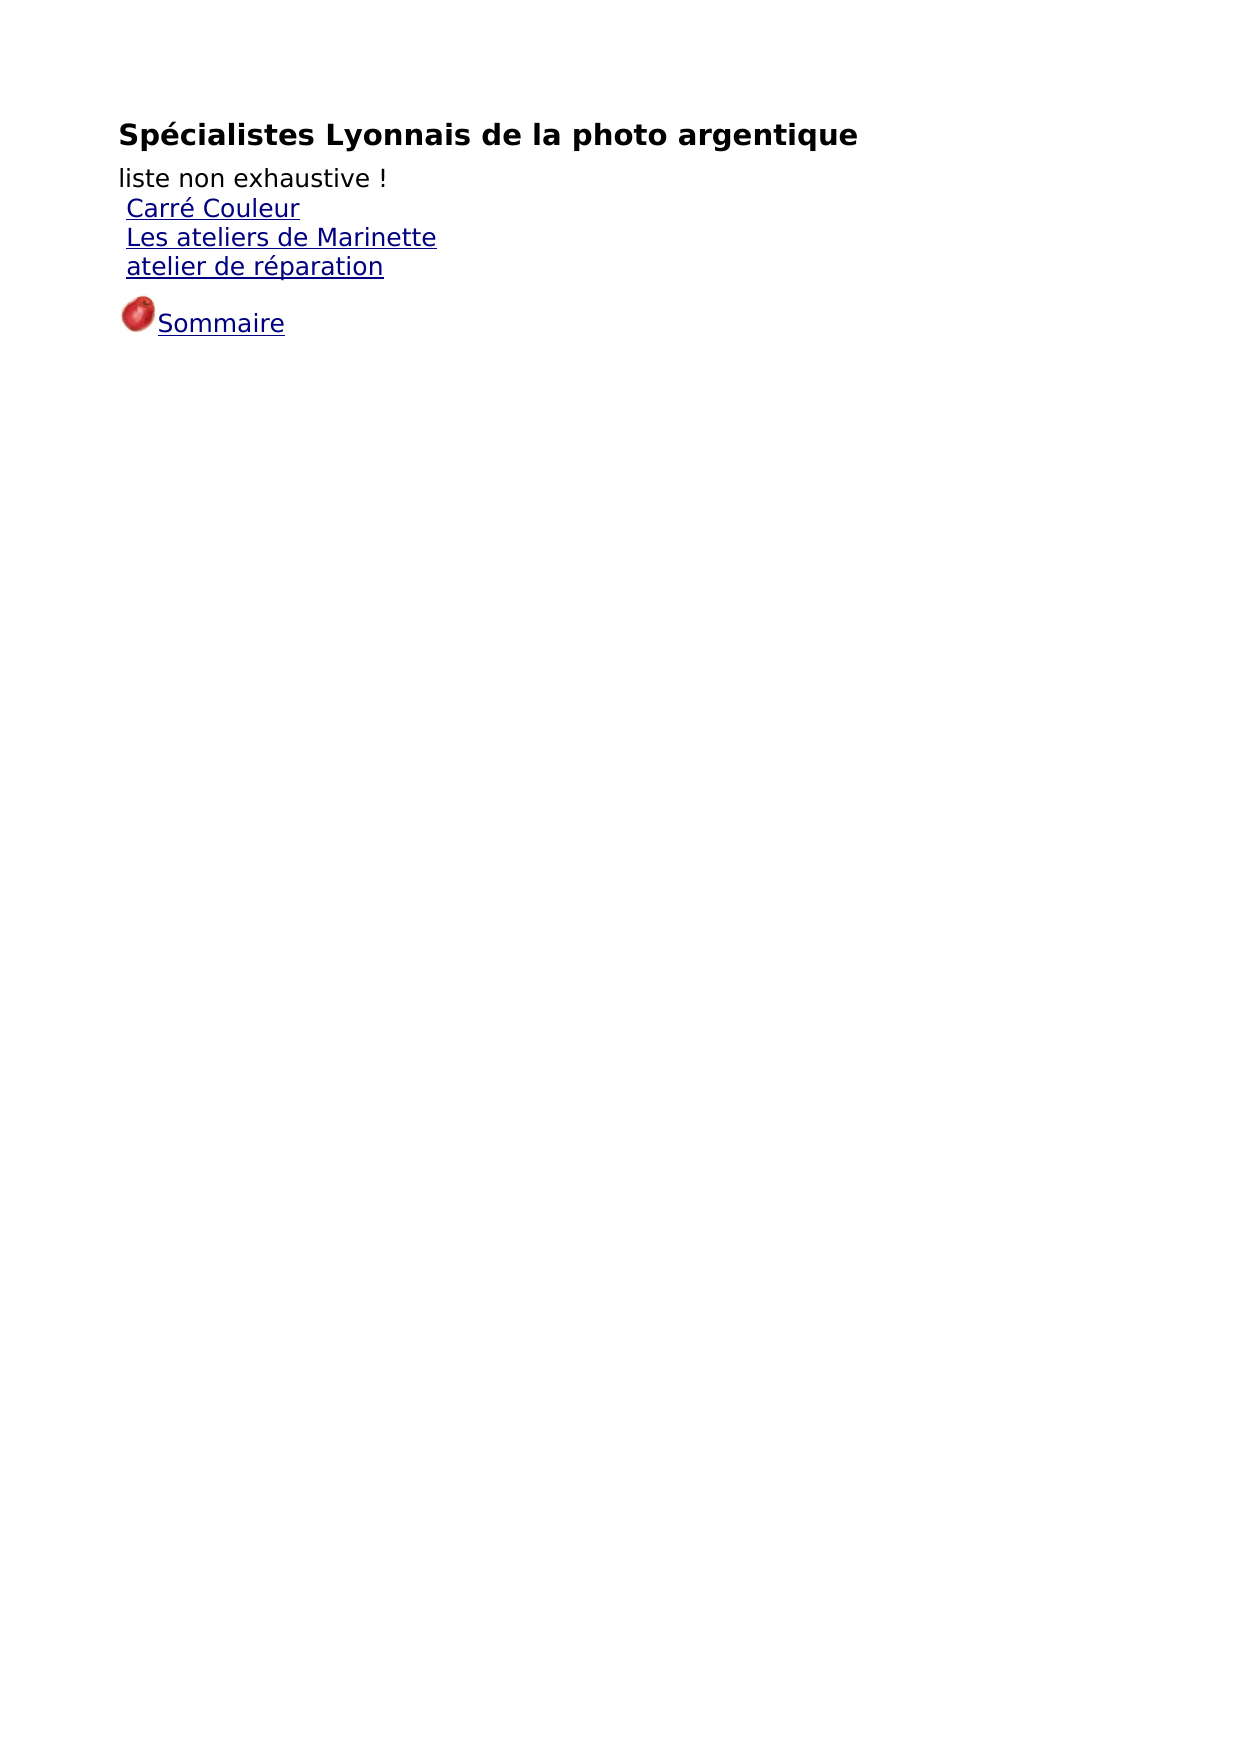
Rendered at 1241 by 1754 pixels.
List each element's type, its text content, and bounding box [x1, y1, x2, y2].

picture [118, 293, 158, 333]
text Sommaire [118, 294, 1122, 339]
text liste non exhaustive ! Carré Couleur Les ateliers de Marinette atelier de réparation [118, 164, 1122, 281]
subtitle Spécialistes Lyonnais de la photo argentique [118, 118, 1122, 152]
